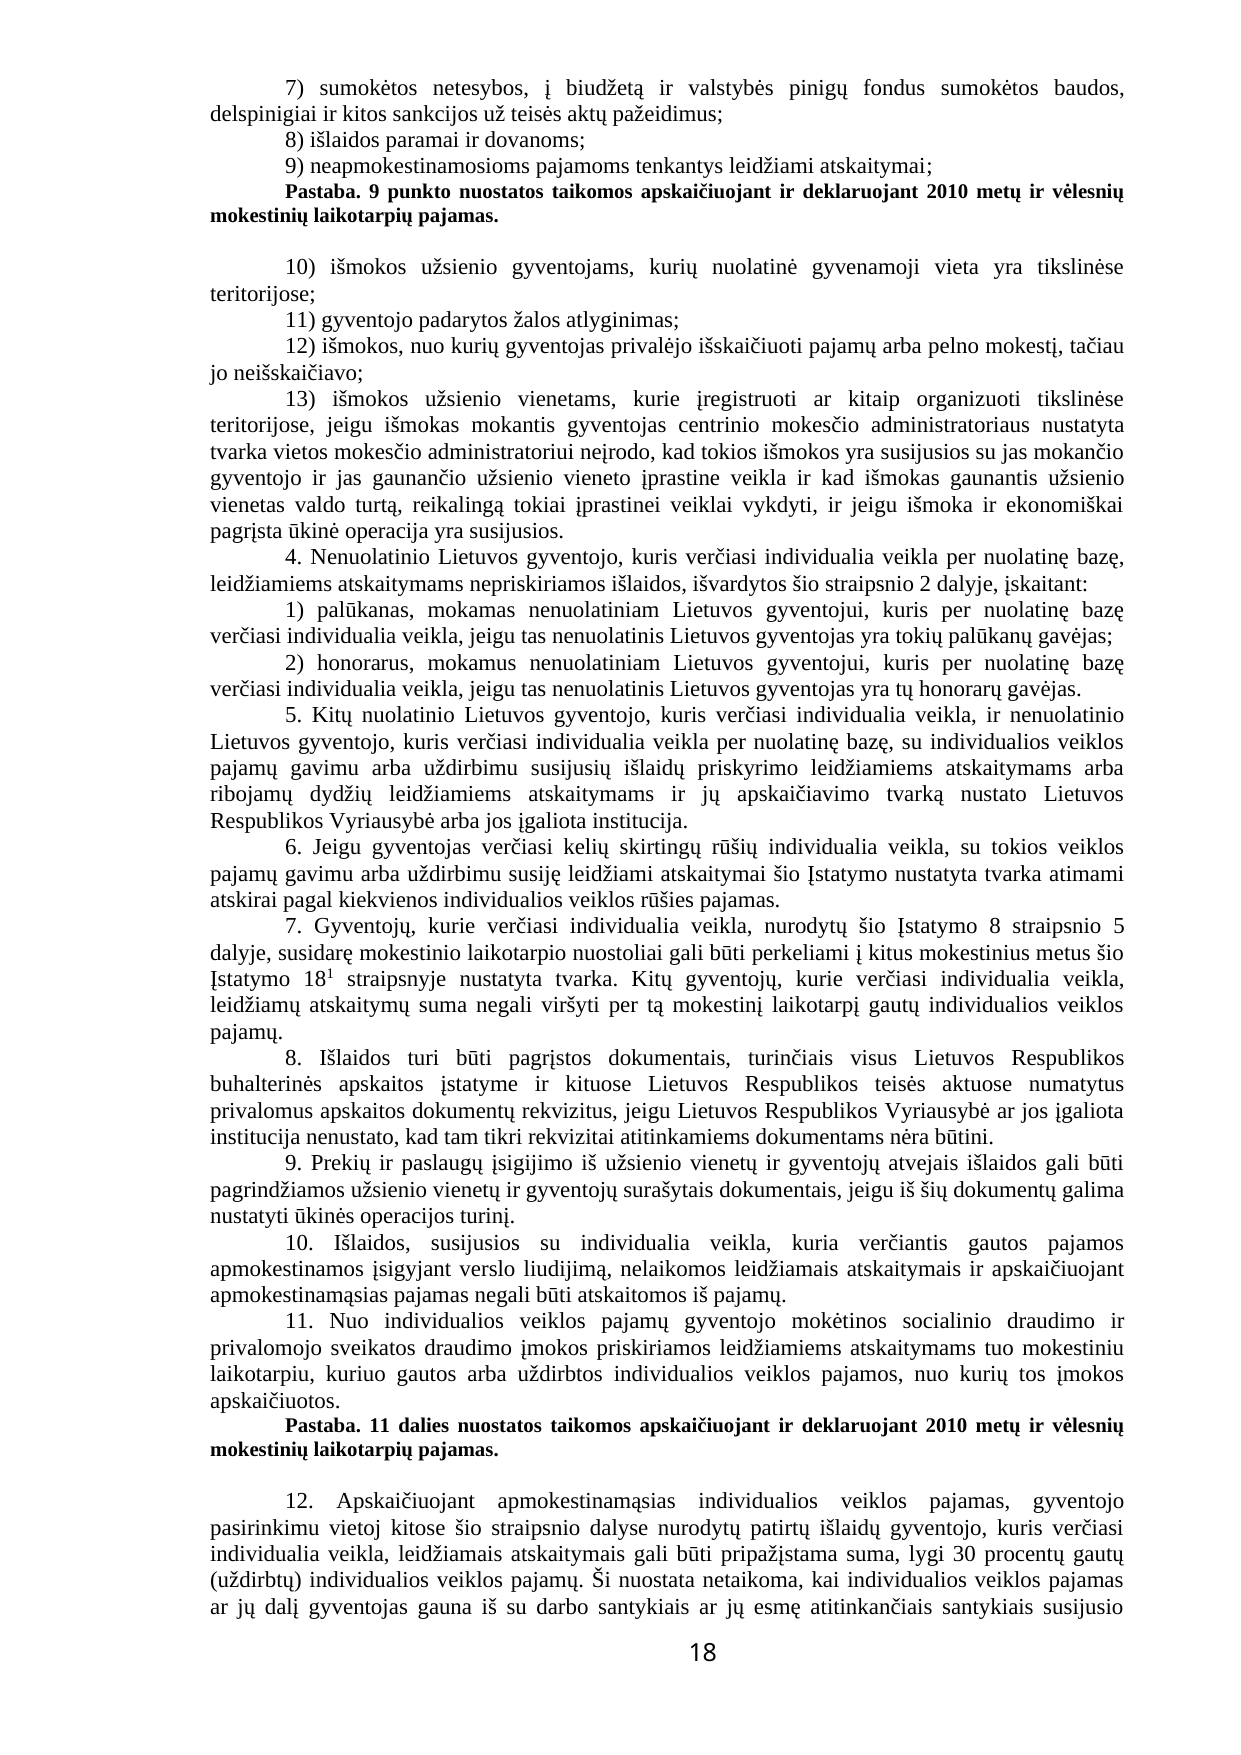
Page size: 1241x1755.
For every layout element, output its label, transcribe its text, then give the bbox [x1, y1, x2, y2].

text 9. Prekių ir paslaugų įsigijimo iš užsienio vienetų ir gyventojų atvejais išlaidos gali būti pagrindžiamos užsienio vienetų ir gyventojų surašytais dokumentais, jeigu iš šių dokumentų galima nustatyti ūkinės operacijos turinį. [210, 1149, 1126, 1228]
text 5. Kitų nuolatinio Lietuvos gyventojo, kuris verčiasi individualia veikla, ir nenuolatinio Lietuvos gyventojo, kuris verčiasi individualia veikla per nuolatinę bazę, su individualios veiklos pajamų gavimu arba uždirbimu susijusių išlaidų priskyrimo leidžiamiems atskaitymams arba ribojamų dydžių leidžiamiems atskaitymams ir jų apskaičiavimo tvarką nustato Lietuvos Respublikos Vyriausybė arba jos įgaliota institucija. [210, 701, 1126, 833]
text 7) sumokėtos netesybos, į biudžetą ir valstybės pinigų fondus sumokėtos baudos, delspinigiai ir kitos sankcijos už teisės aktų pažeidimus; [210, 73, 1126, 126]
text 4. Nenuolatinio Lietuvos gyventojo, kuris verčiasi individualia veikla per nuolatinę bazę, leidžiamiems atskaitymams nepriskiriamos išlaidos, išvardytos šio straipsnio 2 dalyje, įskaitant: [210, 543, 1126, 596]
text 10) išmokos užsienio gyventojams, kurių nuolatinė gyvenamoji vieta yra tikslinėse teritorijose; [210, 253, 1126, 306]
text 11. Nuo individualios veiklos pajamų gyventojo mokėtinos socialinio draudimo ir privalomojo sveikatos draudimo įmokos priskiriamos leidžiamiems atskaitymams tuo mokestiniu laikotarpiu, kuriuo gautos arba uždirbtos individualios veiklos pajamos, nuo kurių tos įmokos apskaičiuotos. [210, 1308, 1126, 1413]
text 13) išmokos užsienio vienetams, kurie įregistruoti ar kitaip organizuoti tikslinėse teritorijose, jeigu išmokas mokantis gyventojas centrinio mokesčio administratoriaus nustatyta tvarka vietos mokesčio administratoriui neįrodo, kad tokios išmokos yra susijusios su jas mokančio gyventojo ir jas gaunančio užsienio vieneto įprastine veikla ir kad išmokas gaunantis užsienio vienetas valdo turtą, reikalingą tokiai įprastinei veiklai vykdyti, ir jeigu išmoka ir ekonomiškai pagrįsta ūkinė operacija yra susijusios. [210, 385, 1126, 543]
text 12. Apskaičiuojant apmokestinamąsias individualios veiklos pajamas, gyventojo pasirinkimu vietoj kitose šio straipsnio dalyse nurodytų patirtų išlaidų gyventojo, kuris verčiasi individualia veikla, leidžiamais atskaitymais gali būti pripažįstama suma, lygi 30 procentų gautų (uždirbtų) individualios veiklos pajamų. Ši nuostata netaikoma, kai individualios veiklos pajamas ar jų dalį gyventojas gauna iš su darbo santykiais ar jų esmę atitinkančiais santykiais susijusio [210, 1487, 1126, 1619]
text 12) išmokos, nuo kurių gyventojas privalėjo išskaičiuoti pajamų arba pelno mokestį, tačiau jo neišskaičiavo; [210, 332, 1126, 385]
text 1) palūkanas, mokamas nenuolatiniam Lietuvos gyventojui, kuris per nuolatinę bazę verčiasi individualia veikla, jeigu tas nenuolatinis Lietuvos gyventojas yra tokių palūkanų gavėjas; [210, 596, 1126, 649]
text 7. Gyventojų, kurie verčiasi individualia veikla, nurodytų šio Įstatymo 8 straipsnio 5 dalyje, susidarę mokestinio laikotarpio nuostoliai gali būti perkeliami į kitus mokestinius metus šio Įstatymo 181 straipsnyje nustatyta tvarka. Kitų gyventojų, kurie verčiasi individualia veikla, leidžiamų atskaitymų suma negali viršyti per tą mokestinį laikotarpį gautų individualios veiklos pajamų. [210, 912, 1126, 1044]
text 8) išlaidos paramai ir dovanoms; [210, 126, 1126, 153]
text Pastaba. 9 punkto nuostatos taikomos apskaičiuojant ir deklaruojant 2010 metų ir vėlesnių mokestinių laikotarpių pajamas. [210, 179, 1126, 227]
text 6. Jeigu gyventojas verčiasi kelių skirtingų rūšių individualia veikla, su tokios veiklos pajamų gavimu arba uždirbimu susiję leidžiami atskaitymai šio Įstatymo nustatyta tvarka atimami atskirai pagal kiekvienos individualios veiklos rūšies pajamas. [210, 833, 1126, 912]
text Pastaba. 11 dalies nuostatos taikomos apskaičiuojant ir deklaruojant 2010 metų ir vėlesnių mokestinių laikotarpių pajamas. [210, 1413, 1126, 1461]
text 9) neapmokestinamosioms pajamoms tenkantys leidžiami atskaitymai; [210, 153, 1126, 179]
text 8. Išlaidos turi būti pagrįstos dokumentais, turinčiais visus Lietuvos Respublikos buhalterinės apskaitos įstatyme ir kituose Lietuvos Respublikos teisės aktuose numatytus privalomus apskaitos dokumentų rekvizitus, jeigu Lietuvos Respublikos Vyriausybė ar jos įgaliota institucija nenustato, kad tam tikri rekvizitai atitinkamiems dokumentams nėra būtini. [210, 1044, 1126, 1149]
text 11) gyventojo padarytos žalos atlyginimas; [210, 306, 1126, 332]
text 10. Išlaidos, susijusios su individualia veikla, kuria verčiantis gautos pajamos apmokestinamos įsigyjant verslo liudijimą, nelaikomos leidžiamais atskaitymais ir apskaičiuojant apmokestinamąsias pajamas negali būti atskaitomos iš pajamų. [210, 1228, 1126, 1308]
text 2) honorarus, mokamus nenuolatiniam Lietuvos gyventojui, kuris per nuolatinę bazę verčiasi individualia veikla, jeigu tas nenuolatinis Lietuvos gyventojas yra tų honorarų gavėjas. [210, 649, 1126, 701]
